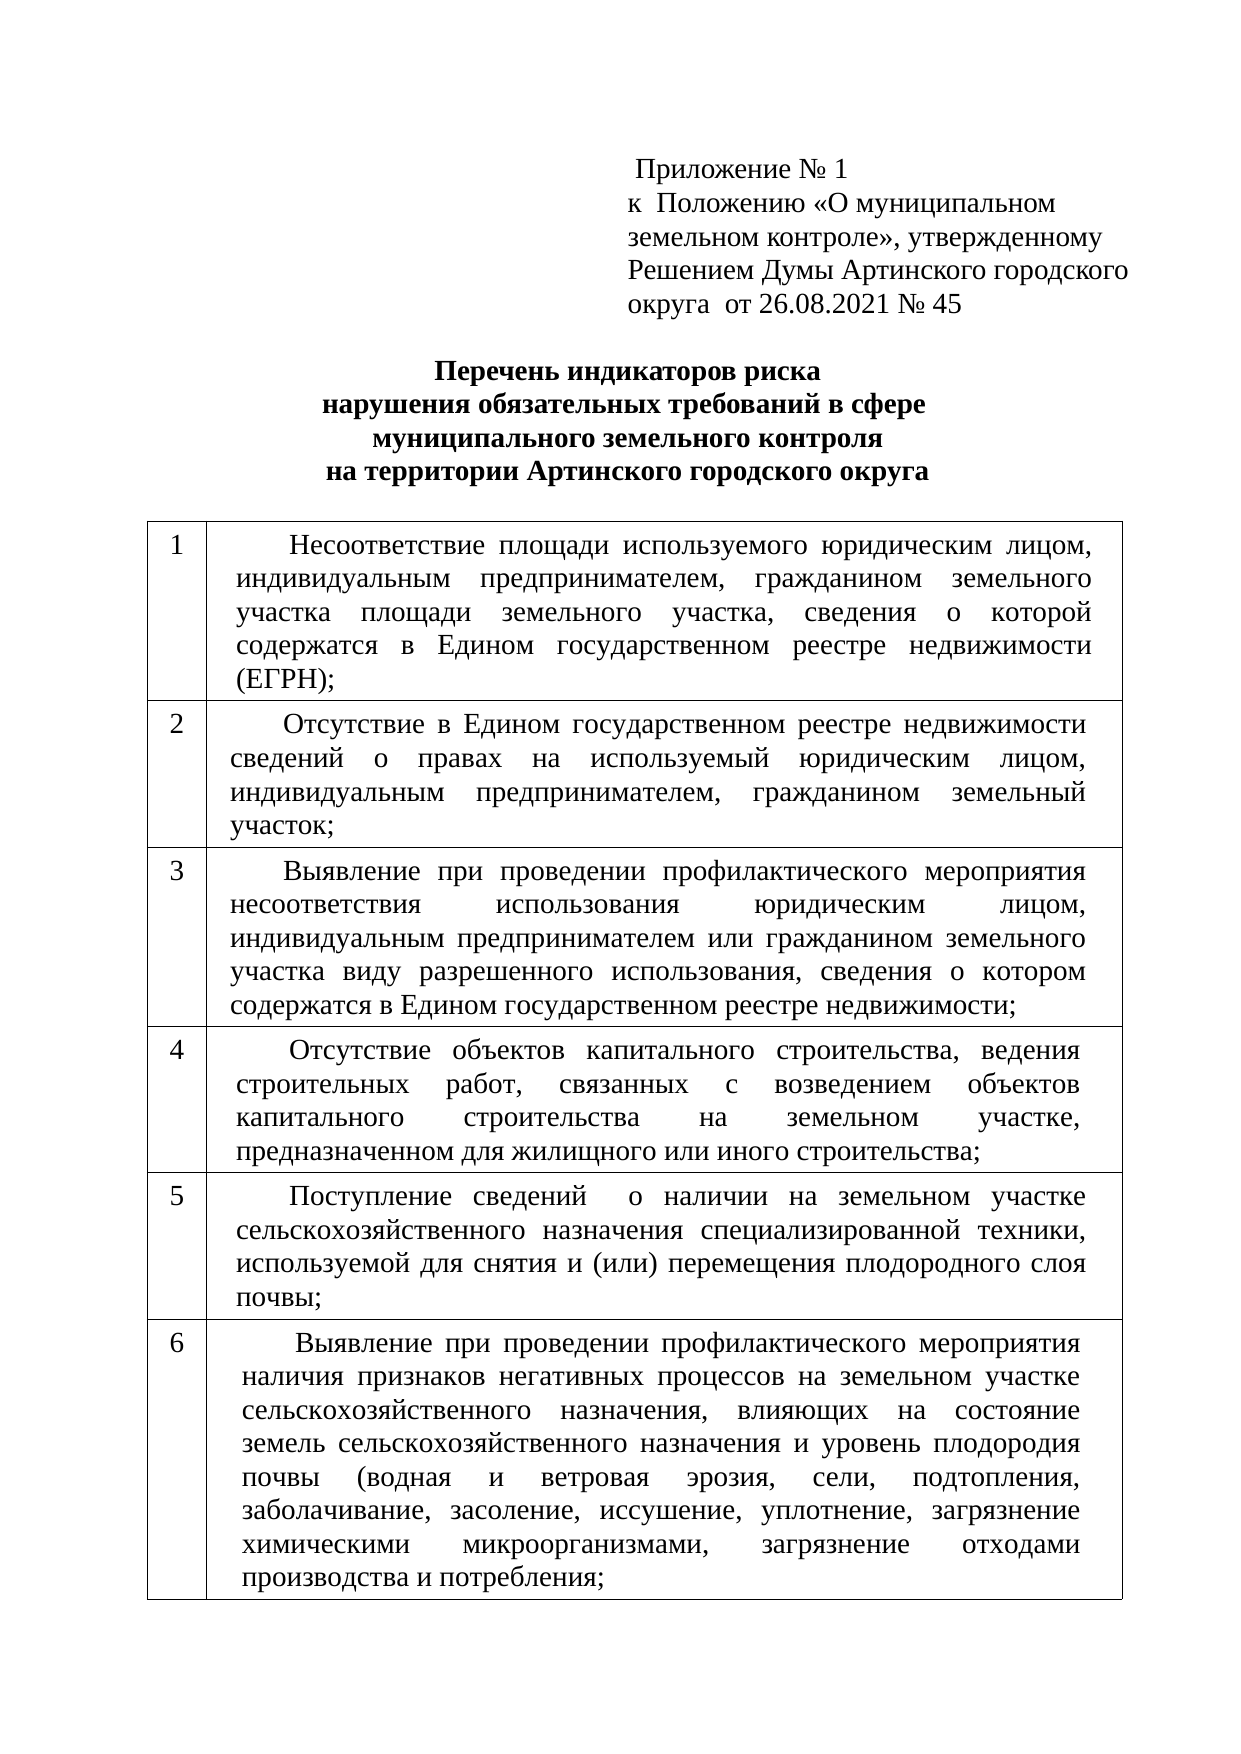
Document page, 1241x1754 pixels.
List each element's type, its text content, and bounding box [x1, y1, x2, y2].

table_cell Поступление сведений о наличии на земельном участке сельскохозяйственного назначения специализированной техники, используемой для снятия и (или) перемещения плодородного слоя почвы; [207, 1173, 1122, 1318]
table_header Приложение № 1 к Положению «О муниципальном земельном контроле», утвержденному Решением Думы Артинского городского округа от 26.08.2021 № 45 [628, 152, 1137, 319]
table_cell 4 [148, 1027, 206, 1172]
table_cell 6 [148, 1320, 206, 1599]
text Перечень индикаторов риска [118, 353, 1137, 386]
text муниципального земельного контроля [118, 420, 1137, 453]
text на территории Артинского городского округа [118, 453, 1137, 487]
table_cell 5 [148, 1173, 206, 1318]
table_header Несоответствие площади используемого юридическим лицом, индивидуальным предпринимателем, гражданином земельного участка площади земельного участка, сведения о которой содержатся в Едином государственном реестре недвижимости (ЕГРН); [207, 522, 1122, 700]
table_cell 3 [148, 848, 206, 1026]
table_cell Отсутствие объектов капитального строительства, ведения строительных работ, связанных с возведением объектов капитального строительства на земельном участке, предназначенном для жилищного или иного строительства; [207, 1027, 1122, 1172]
table_cell Отсутствие в Едином государственном реестре недвижимости сведений о правах на используемый юридическим лицом, индивидуальным предпринимателем, гражданином земельный участок; [207, 701, 1122, 846]
table_cell 2 [148, 701, 206, 846]
table_cell Выявление при проведении профилактического мероприятия наличия признаков негативных процессов на земельном участке сельскохозяйственного назначения, влияющих на состояние земель сельскохозяйственного назначения и уровень плодородия почвы (водная и ветровая эрозия, сели, подтопления, заболачивание, засоление, иссушение, уплотнение, загрязнение химическими микроорганизмами, загрязнение отходами производства и потребления; [207, 1320, 1122, 1599]
table_header [118, 152, 627, 319]
table_cell Выявление при проведении профилактического мероприятия несоответствия использования юридическим лицом, индивидуальным предпринимателем или гражданином земельного участка виду разрешенного использования, сведения о котором содержатся в Едином государственном реестре недвижимости; [207, 848, 1122, 1026]
text нарушения обязательных требований в сфере [118, 386, 1137, 420]
table_header 1 [148, 522, 206, 700]
